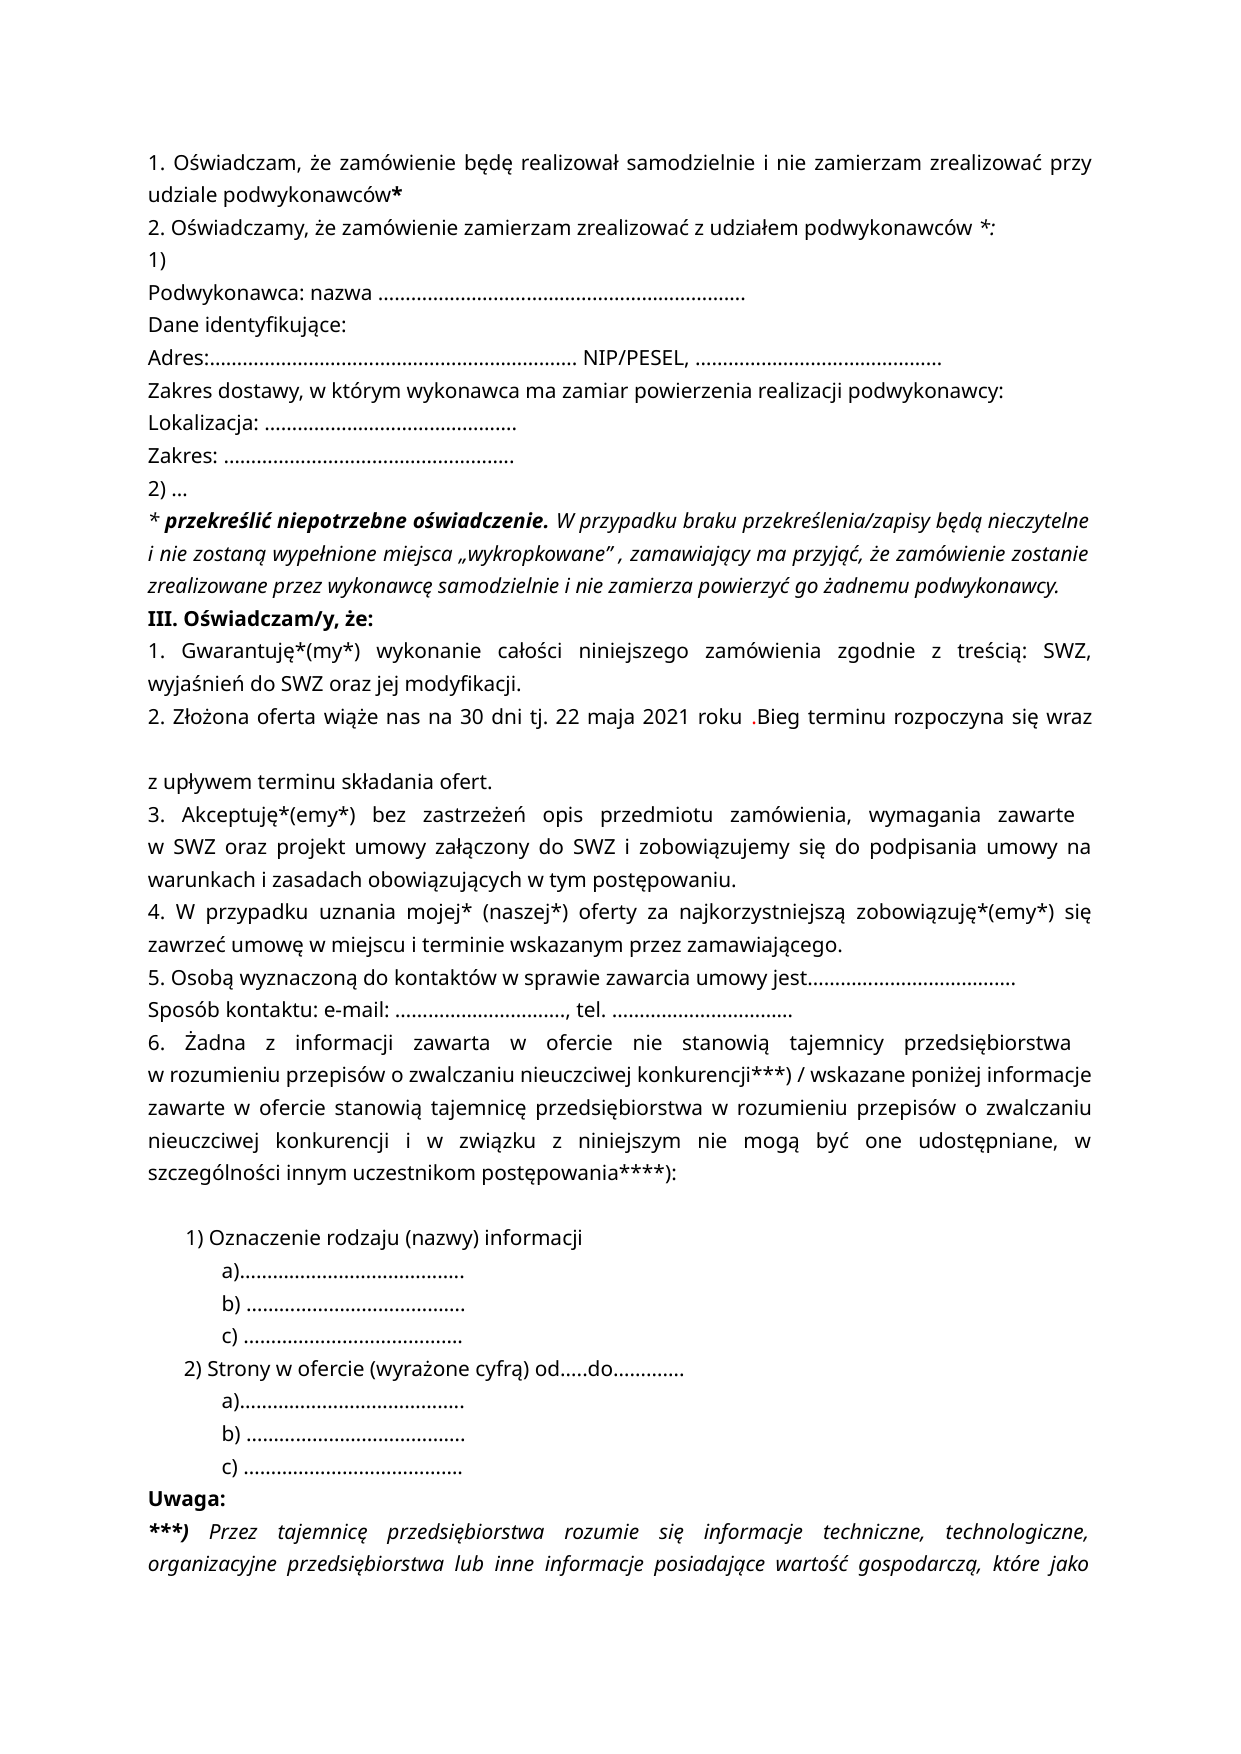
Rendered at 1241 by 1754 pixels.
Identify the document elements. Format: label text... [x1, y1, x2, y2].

text 2. Złożona oferta wiąże nas na 30 dni tj. 22 maja 2021 roku .Bieg terminu rozpoczyna się wraz z upływem terminu składania ofert. [148, 702, 1093, 796]
text Dane identyfikujące: [148, 311, 1093, 339]
text 6. Żadna z informacji zawarta w ofercie nie stanowią tajemnicy przedsiębiorstwa w rozumieniu przepisów o zwalczaniu nieuczciwej konkurencji***) / wskazane poniżej informacje zawarte w ofercie stanowią tajemnicę przedsiębiorstwa w rozumieniu przepisów o zwalczaniu nieuczciwej konkurencji i w związku z niniejszym nie mogą być one udostępniane, w szczególności innym uczestnikom postępowania****): [148, 1028, 1093, 1187]
text a)………………………………….. [148, 1387, 1093, 1415]
text 4. W przypadku uznania mojej* (naszej*) oferty za najkorzystniejszą zobowiązuję*(emy*) się zawrzeć umowę w miejscu i terminie wskazanym przez zamawiającego. [148, 897, 1093, 958]
text * przekreślić niepotrzebne oświadczenie. W przypadku braku przekreślenia/zapisy będą nieczytelne i nie zostaną wypełnione miejsca „wykropkowane” , zamawiający ma przyjąć, że zamówienie zostanie zrealizowane przez wykonawcę samodzielnie i nie zamierza powierzyć go żadnemu podwykonawcy. [148, 506, 1093, 600]
text c) …………………………………. [148, 1321, 1093, 1350]
text Zakres: …………………………………………….. [148, 441, 1093, 469]
text 1) [148, 245, 1093, 274]
text 1) Oznaczenie rodzaju (nazwy) informacji [185, 1223, 1093, 1252]
text b) …………………………………. [148, 1419, 1093, 1448]
text 5. Osobą wyznaczoną do kontaktów w sprawie zawarcia umowy jest……………….………………. [148, 963, 1093, 991]
text Podwykonawca: nazwa …………………………………………………………. [148, 278, 1093, 306]
text c) …………………………………. [148, 1452, 1093, 1480]
text a)………………………………….. [148, 1256, 1093, 1284]
text 2) Strony w ofercie (wyrażone cyfrą) od…..do…………. [183, 1354, 1093, 1382]
text Sposób kontaktu: e-mail: …………………………., tel. …………………………… [148, 995, 1093, 1024]
text Uwaga: [148, 1484, 1093, 1513]
text 1. Gwarantuję*(my*) wykonanie całości niniejszego zamówienia zgodnie z treścią: SWZ, wyjaśnień do SWZ oraz jej modyfikacji. [148, 637, 1093, 698]
text ***) Przez tajemnicę przedsiębiorstwa rozumie się informacje techniczne, technologiczne, organizacyjne przedsiębiorstwa lub inne informacje posiadające wartość gospodarczą, które jako [148, 1517, 1093, 1578]
text 2. Oświadczamy, że zamówienie zamierzam zrealizować z udziałem podwykonawców *: [148, 213, 1093, 241]
text 2) … [148, 474, 1093, 502]
text Lokalizacja: ………………………………………. [148, 408, 1093, 437]
text 1. Oświadczam, że zamówienie będę realizował samodzielnie i nie zamierzam zrealizować przy udziale podwykonawców* [148, 148, 1093, 209]
text Zakres dostawy, w którym wykonawca ma zamiar powierzenia realizacji podwykonawcy: [148, 376, 1093, 404]
text III. Oświadczam/y, że: [148, 604, 1093, 632]
text 3. Akceptuję*(emy*) bez zastrzeżeń opis przedmiotu zamówienia, wymagania zawarte w SWZ oraz projekt umowy załączony do SWZ i zobowiązujemy się do podpisania umowy na warunkach i zasadach obowiązujących w tym postępowaniu. [148, 800, 1093, 893]
text Adres:…………………………………………………………. NIP/PESEL, ……………………………………… [148, 343, 1093, 372]
text b) …………………………………. [148, 1289, 1093, 1317]
